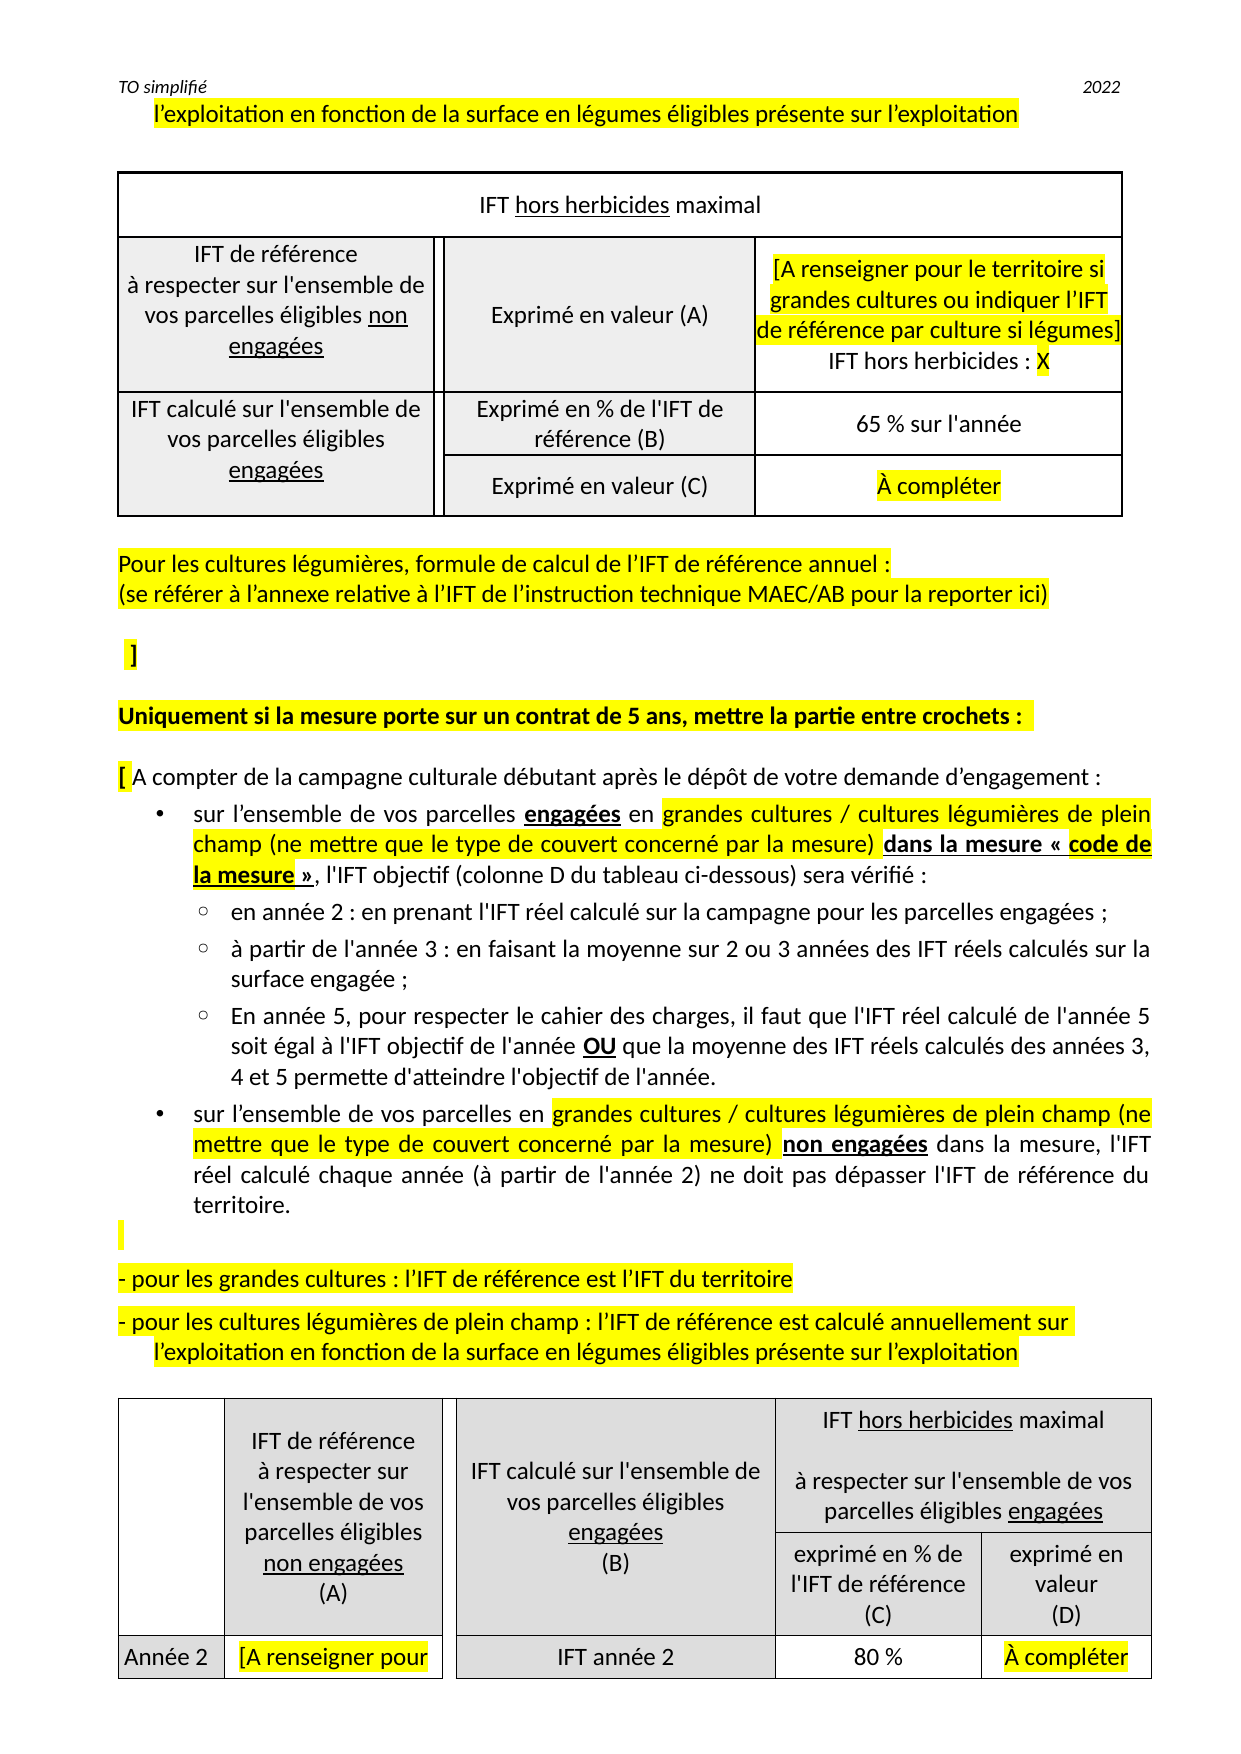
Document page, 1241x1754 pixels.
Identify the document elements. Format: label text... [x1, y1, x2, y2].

list sur l’ensemble de vos parcelles en grandes cultures / cultures légumières de plein champ (ne mettre que le type de couvert concerné par la mesure) non engagées dans la mesure, l'IFT réel calculé chaque année (à partir de l'année 2) ne doit pas dépasser l'IFT de référence du territoire. [156, 1098, 1152, 1220]
table_cell [A renseigner pour le territoire si grandes cultures ou indiquer l’IFT de référence par culture si légumes] IFT hors herbicides : X [756, 238, 1121, 391]
text Pour les cultures légumières, formule de calcul de l’IFT de référence annuel : [118, 548, 1152, 578]
table_cell IFT de référence à respecter sur l'ensemble de vos parcelles éligibles non engagées [119, 238, 433, 391]
table_cell IFT année 2 [457, 1636, 775, 1678]
table_cell [435, 238, 443, 391]
table_header IFT hors herbicides maximal [119, 174, 1121, 236]
table_cell 65 % sur l'année [756, 393, 1121, 454]
list en année 2 : en prenant l'IFT réel calculé sur la campagne pour les parcelles engagées ; [193, 896, 1152, 926]
table_cell Exprimé en % de l'IFT de référence (B) [445, 393, 754, 454]
text - pour les grandes cultures : l’IFT de référence est l’IFT du territoire [118, 1263, 1152, 1293]
table_cell [443, 1635, 456, 1678]
table_cell Exprimé en valeur (A) [445, 238, 754, 391]
list à partir de l'année 3 : en faisant la moyenne sur 2 ou 3 années des IFT réels calculés sur la surface engagée ; [193, 933, 1152, 994]
table_header IFT calculé sur l'ensemble de vos parcelles éligibles engagées (B) [457, 1399, 775, 1635]
text Uniquement si la mesure porte sur un contrat de 5 ans, mettre la partie entre crochets : [118, 700, 1152, 731]
text l’exploitation en fonction de la surface en légumes éligibles présente sur l’exploitation [118, 98, 1152, 128]
text (se référer à l’annexe relative à l’IFT de l’instruction technique MAEC/AB pour la reporter ici) [118, 578, 1152, 609]
table_header IFT hors herbicides maximal à respecter sur l'ensemble de vos parcelles éligibles engagées [776, 1399, 1151, 1532]
table_header IFT de référence à respecter sur l'ensemble de vos parcelles éligibles non engagées (A) [225, 1399, 442, 1635]
table_header [443, 1399, 456, 1635]
table_cell IFT calculé sur l'ensemble de vos parcelles éligibles engagées [119, 393, 433, 515]
table_cell À compléter [982, 1636, 1151, 1678]
table_cell Exprimé en valeur (C) [445, 456, 754, 515]
text [ A compter de la campagne culturale débutant après le dépôt de votre demande d’engagement : [118, 761, 1152, 792]
table_cell exprimé en % de l'IFT de référence (C) [776, 1533, 981, 1635]
list En année 5, pour respecter le cahier des charges, il faut que l'IFT réel calculé de l'année 5 soit égal à l'IFT objectif de l'année OU que la moyenne des IFT réels calculés des années 3, 4 et 5 permette d'atteindre l'objectif de l'année. [193, 1000, 1152, 1092]
table_cell 80 % [776, 1636, 981, 1678]
table_header [119, 1399, 224, 1635]
table_cell [A renseigner pour [225, 1636, 442, 1678]
list sur l’ensemble de vos parcelles engagées en grandes cultures / cultures légumières de plein champ (ne mettre que le type de couvert concerné par la mesure) dans la mesure « code de la mesure », l'IFT objectif (colonne D du tableau ci-dessous) sera vérifié : [156, 798, 1152, 890]
table_cell [435, 393, 443, 515]
table_cell Année 2 [119, 1636, 224, 1678]
table_cell À compléter [756, 456, 1121, 515]
table_cell exprimé en valeur (D) [982, 1533, 1151, 1635]
text - pour les cultures légumières de plein champ : l’IFT de référence est calculé annuellement sur l’exploitation en fonction de la surface en légumes éligibles présente sur l’exploitation [118, 1306, 1152, 1367]
text ] [118, 639, 1152, 670]
